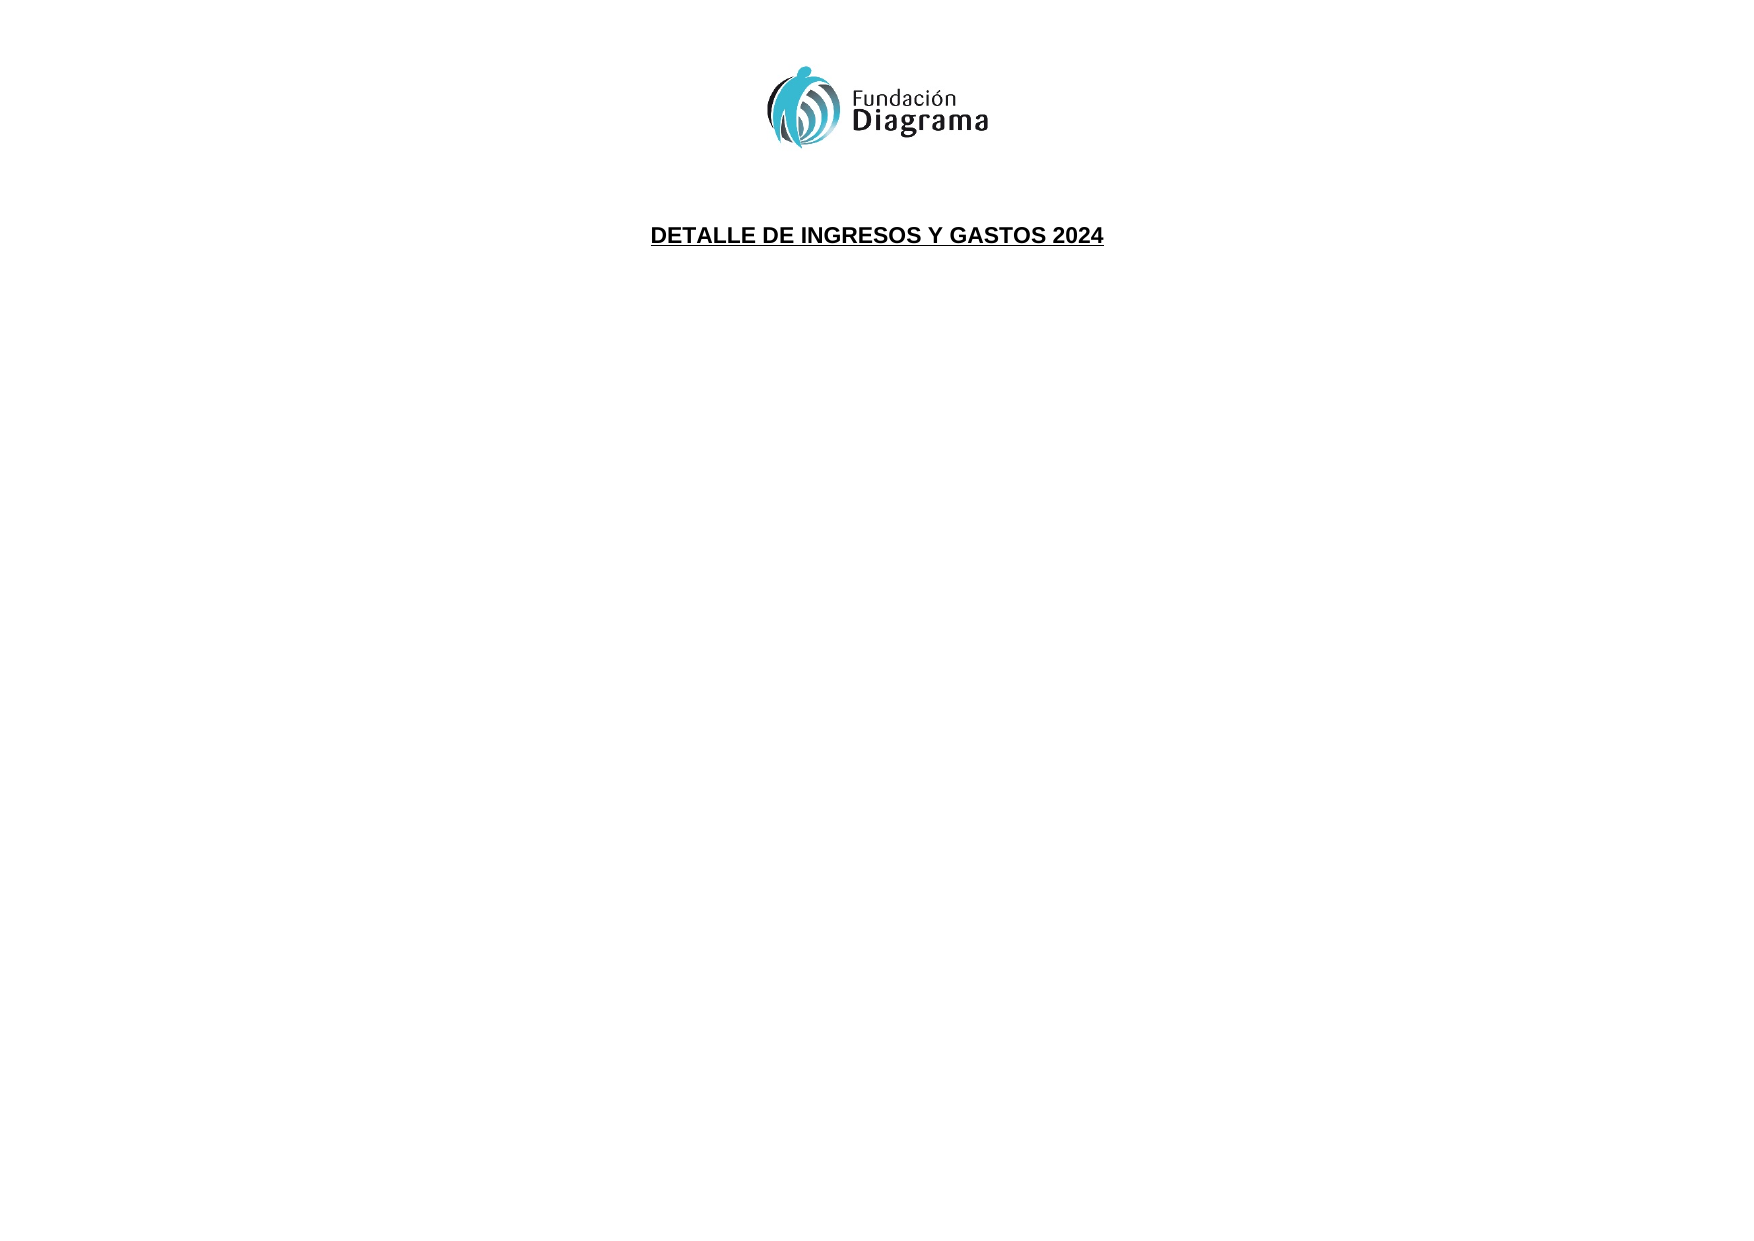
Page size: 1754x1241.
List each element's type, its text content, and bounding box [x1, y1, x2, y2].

text DETALLE DE INGRESOS Y GASTOS 2024 [148, 222, 1606, 249]
picture [745, 42, 1009, 172]
